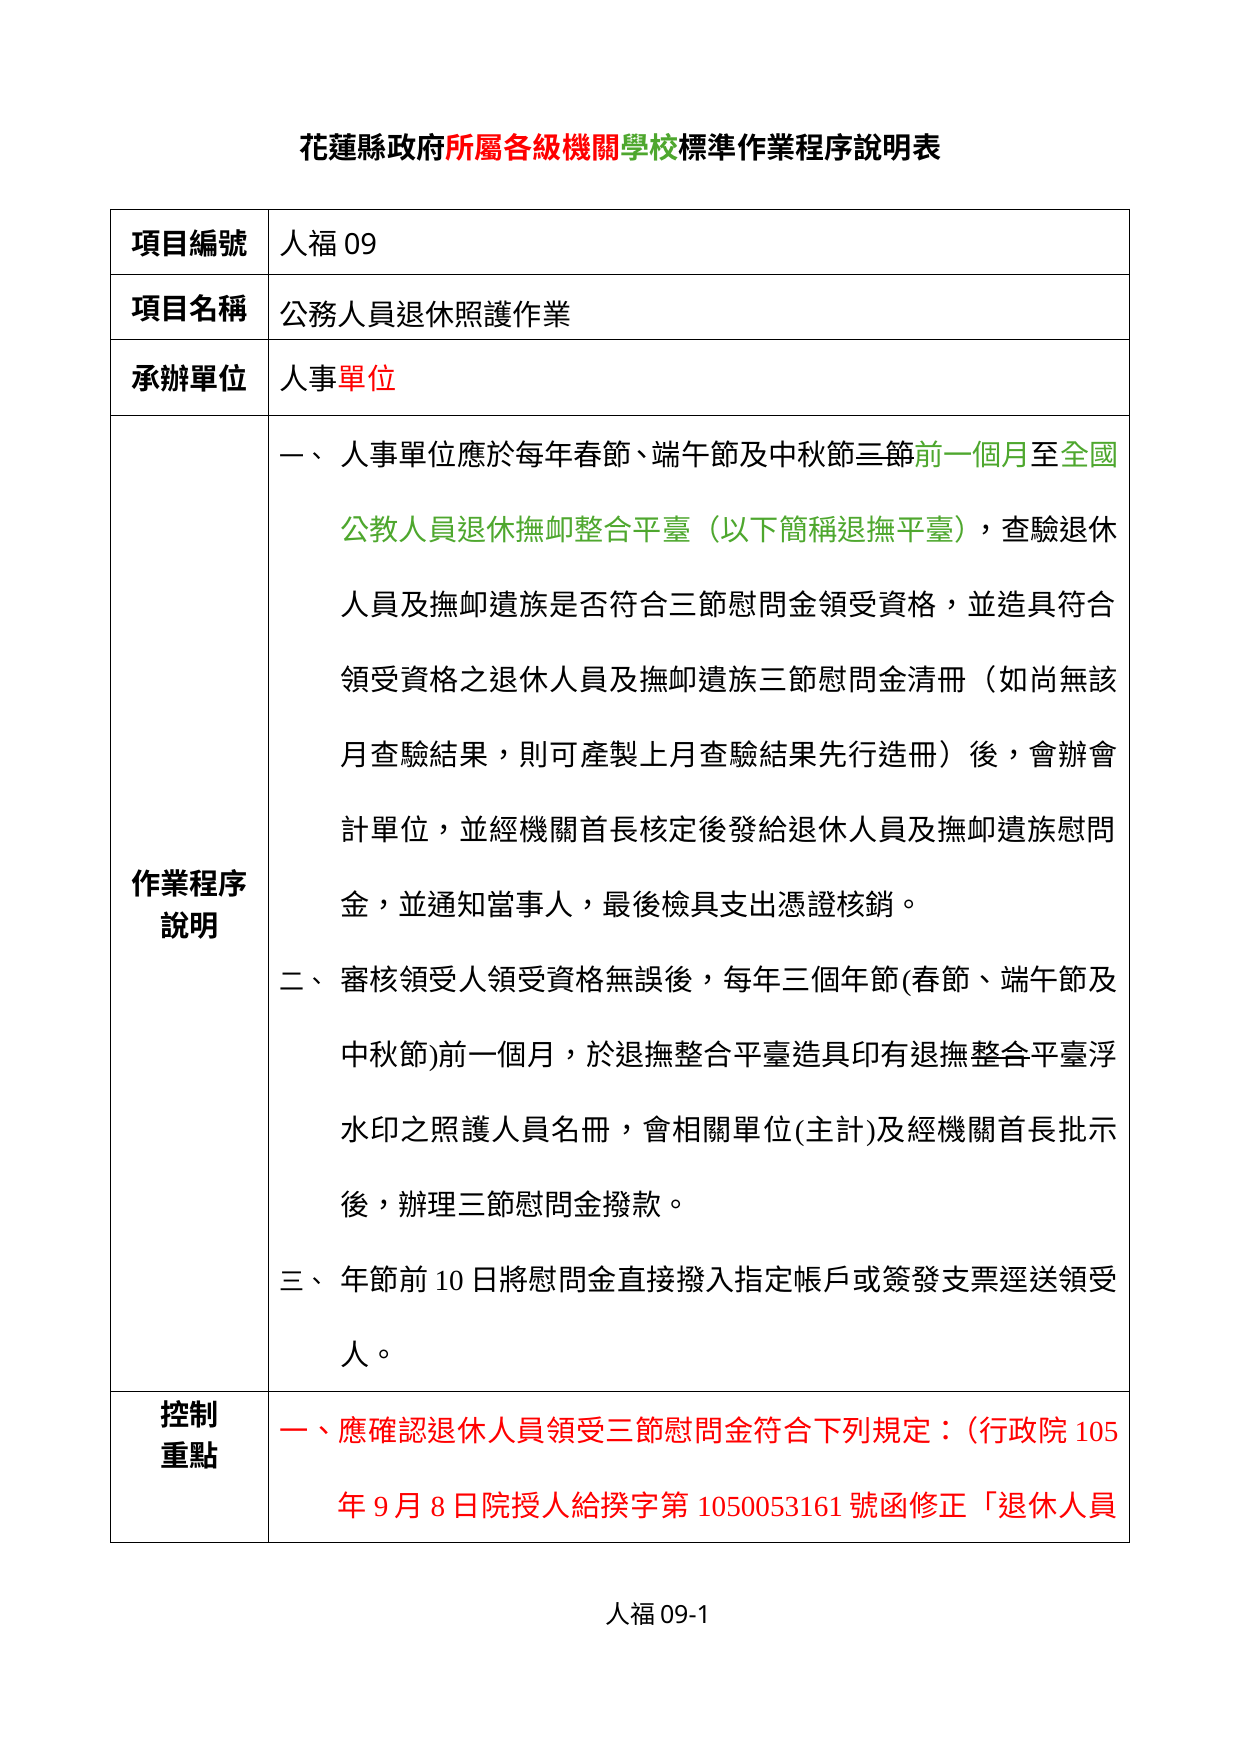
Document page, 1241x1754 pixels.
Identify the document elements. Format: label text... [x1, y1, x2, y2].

table_cell 控制 重點 [111, 1392, 268, 1542]
text 花蓮縣政府所屬各級機關學校標準作業程序說明表 [118, 125, 1122, 167]
table_header 項目編號 [111, 210, 268, 274]
table_cell 人事單位 [269, 340, 1129, 414]
table_cell 承辦單位 [111, 340, 268, 414]
table_cell 項目名稱 [111, 275, 268, 338]
table_cell 公務人員退休照護作業 [269, 275, 1129, 338]
table_header 人福09 [269, 210, 1129, 274]
table_cell 一、應確認退休人員領受三節慰問金符合下列規定：（行政院105年9月8日院授人給揆字第1050053161號函修正「退休人員照護事項」中有關三節慰問金之規定，自106年1月1日生效。另依行政院人事行政總處105年10月7日總處給字第1050055977號函及行政院107年6月15日院授人給字第10700438463號函規定辦理。） 照護對象： 退休公教人員支（兼）領月退休金在新臺幣（以下同）2萬8千元以下者（兼領月退休金者係以原全額退休金為計算基準）。 「因公失能」之退休公教人員或退休時未具工作能力者，得酌贈發給慰問金。（所稱「未具工作能力者」之認定仍請依原行政院人事行政局100年5月2日局給字第1000031581號函規定，參照89年4月26日修正發布之原公務人員退休法施行細則第9條規定辦理。） 退休公教人員支領一次退休金者及退職政務人員均不予發給慰問金。 因107年度待遇調整致月退休金超過2萬5千元者，准予專案列冊繼續發給。 退職工友（含技工、駕駛）三節慰問金之發給，仍依原規定辦理。 發放金額：各機關得考量財政、資源分配或退休人員所得等因素，於上開發放對象及每人每年6千元之數額範圍內，再予從嚴規定。 領卹遺族應依公務人員遺族照護辦法規定辦理。 注意事項： 應於每節前確認照護人員： 仍然健在。 國內設有戶籍。 退休人員有無再任須停止領受月退休金及辦理優惠存款權利之職務時，須同時停止發給三節慰問金情形。 應依公務人員定期退撫給與查驗及發放辦法之期程，配合更新及定期進入「全國公教人員退休撫卹整合平臺」(以下簡稱退撫平臺)查看、校對各領受人之基本資料，如有疏漏則予以補登。對於退休人員近況查驗，可利用退撫平臺查明。 應於每節造具退休人員及撫卹遺族三節慰問金清冊。 退撫平臺查驗作業： 退撫平臺於每月1日將領受人資料自動交換至全國公務人力雲端服務平臺（以下簡稱雲端服務平臺）；提供查驗資料機關於每月1日，自雲端服務平臺取得領受人資料進行查驗後，於每月10日以前，將查驗結果資料自動交換至雲端服務平臺；退撫平臺於每月11日以前，自雲端服務平臺取回查驗結果並自動檢核領受人資料，再於每月12日以後，刊載於退撫平臺，提供發放機關查註。 [269, 1392, 1129, 1542]
table_cell 作業程序說明 [111, 416, 268, 1391]
table_cell 人事單位應於每年春節、端午節及中秋節三節前一個月至全國公教人員退休撫卹整合平臺（以下簡稱退撫平臺），查驗退休人員及撫卹遺族是否符合三節慰問金領受資格，並造具符合領受資格之退休人員及撫卹遺族三節慰問金清冊（如尚無該月查驗結果，則可產製上月查驗結果先行造冊）後，會辦會計單位，並經機關首長核定後發給退休人員及撫卹遺族慰問金，並通知當事人，最後檢具支出憑證核銷。 審核領受人領受資格無誤後，每年三個年節(春節、端午節及中秋節)前一個月，於退撫整合平臺造具印有退撫整合平臺浮水印之照護人員名冊，會相關單位(主計)及經機關首長批示後，辦理三節慰問金撥款。 年節前10日將慰問金直接撥入指定帳戶或簽發支票逕送領受人。 [269, 416, 1129, 1391]
